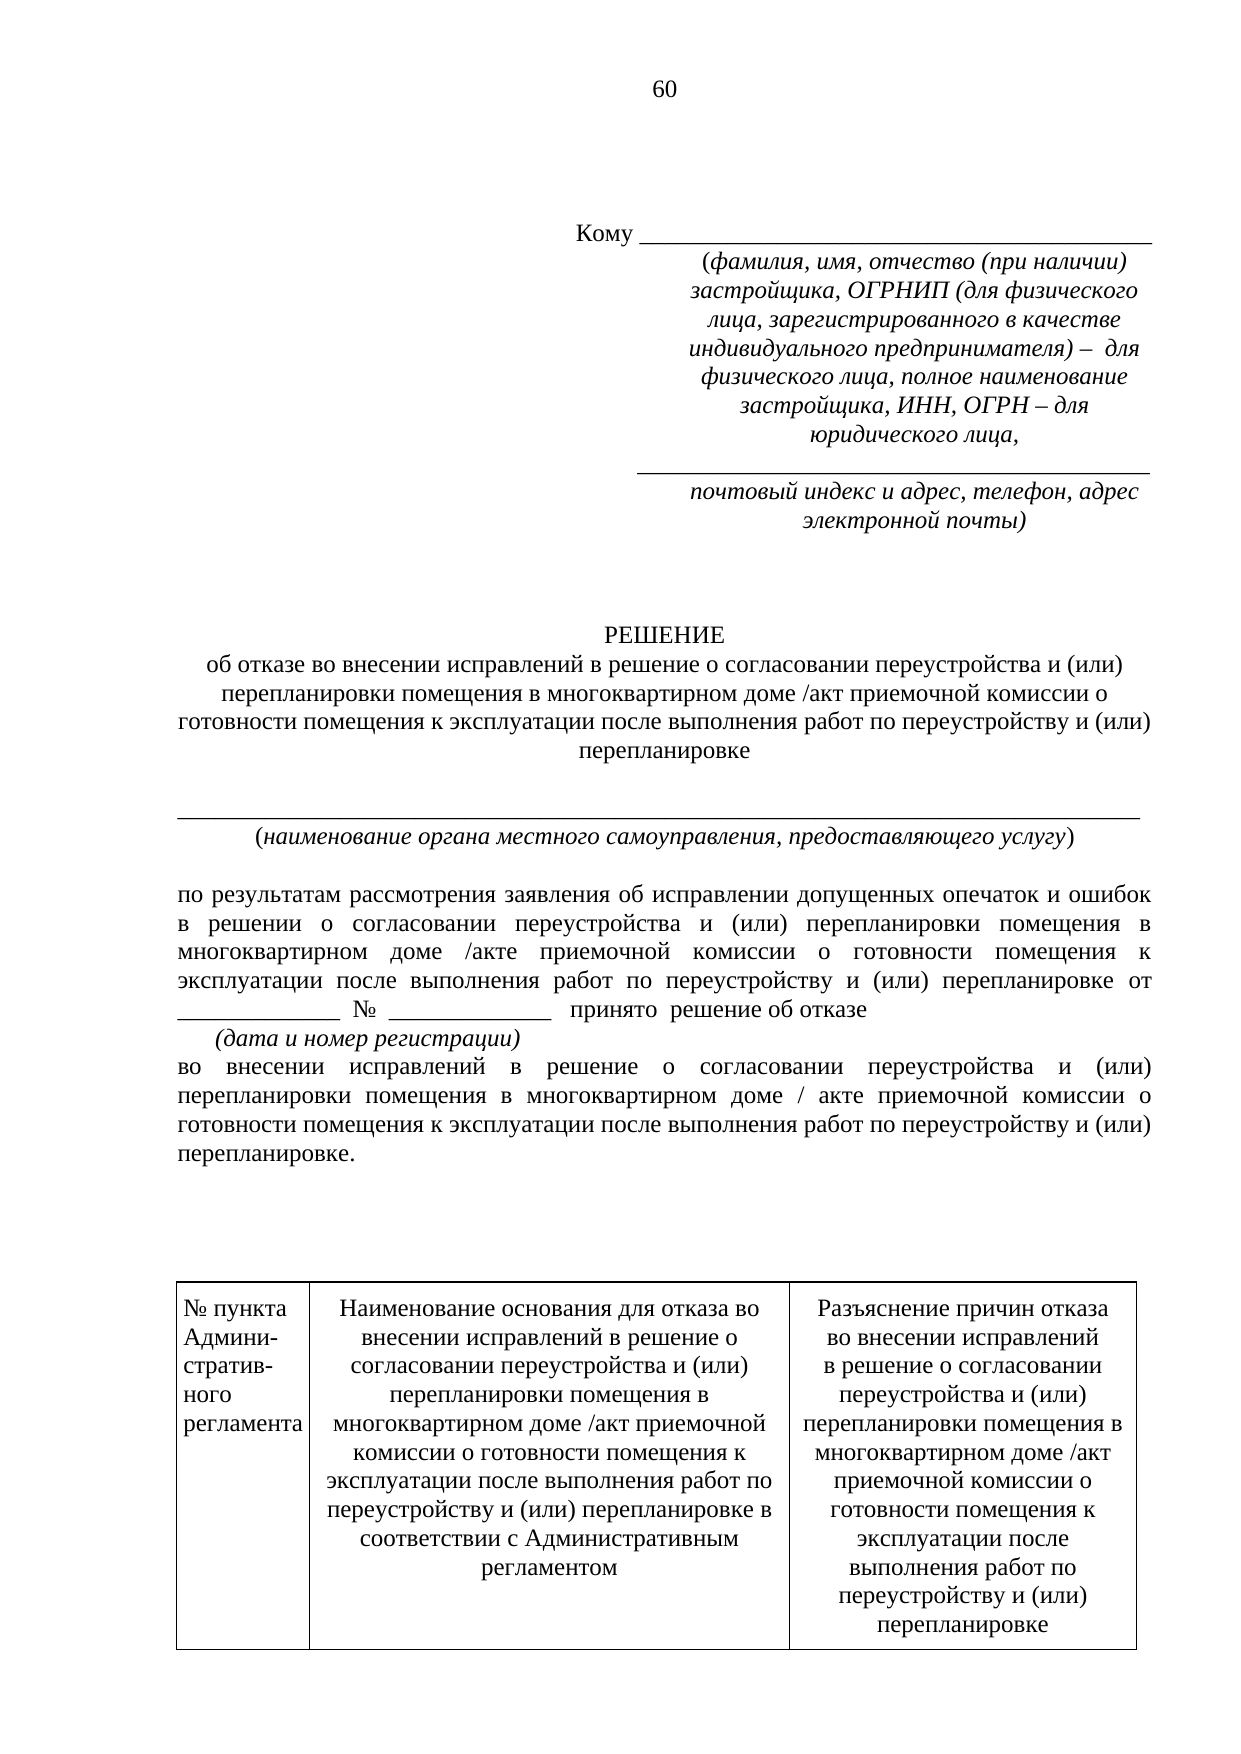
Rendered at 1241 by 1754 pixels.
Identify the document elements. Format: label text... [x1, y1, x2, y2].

text во внесении исправлений в решение о согласовании переустройства и (или) перепланировки помещения в многоквартирном доме / акте приемочной комиссии о готовности помещения к эксплуатации после выполнения работ по переустройству и (или) перепланировке. [177, 1051, 1152, 1166]
text РЕШЕНИЕ об отказе во внесении исправлений в решение о согласовании переустройства и (или) перепланировки помещения в многоквартирном доме /акт приемочной комиссии о готовности помещения к эксплуатации после выполнения работ по переустройству и (или) перепланировке [177, 620, 1152, 764]
text по результатам рассмотрения заявления об исправлении допущенных опечаток и ошибок в решении о согласовании переустройства и (или) перепланировки помещения в многоквартирном доме /акте приемочной комиссии о готовности помещения к эксплуатации после выполнения работ по переустройству и (или) перепланировке от _____________ № _____________ принято решение об отказе [177, 879, 1152, 1023]
text _________________________________________ [177, 448, 1152, 476]
table_header Разъяснение причин отказа во внесении исправлений в решение о согласовании переустройства и (или) перепланировки помещения в многоквартирном доме /акт приемочной комиссии о готовности помещения к эксплуатации после выполнения работ по переустройству и (или) перепланировке [790, 1283, 1136, 1649]
text _____________________________________________________________________________ [177, 793, 1152, 821]
text (дата и номер регистрации) [177, 1023, 1152, 1051]
table_header Наименование основания для отказа во внесении исправлений в решение о согласовании переустройства и (или) перепланировки помещения в многоквартирном доме /акт приемочной комиссии о готовности помещения к эксплуатации после выполнения работ по переустройству и (или) перепланировке в соответствии с Административным регламентом [310, 1283, 789, 1649]
text почтовый индекс и адрес, телефон, адрес электронной почты) [679, 476, 1152, 534]
text (наименование органа местного самоуправления, предоставляющего услугу) [177, 821, 1152, 850]
table_header № пункта Админи-стратив-ного регламента [177, 1283, 309, 1649]
text (фамилия, имя, отчество (при наличии) застройщика, ОГРНИП (для физического лица, зарегистрированного в качестве индивидуального предпринимателя) – для физического лица, полное наименование застройщика, ИНН, ОГРН – для юридического лица, [679, 246, 1152, 448]
text Кому _________________________________________ [177, 218, 1152, 246]
